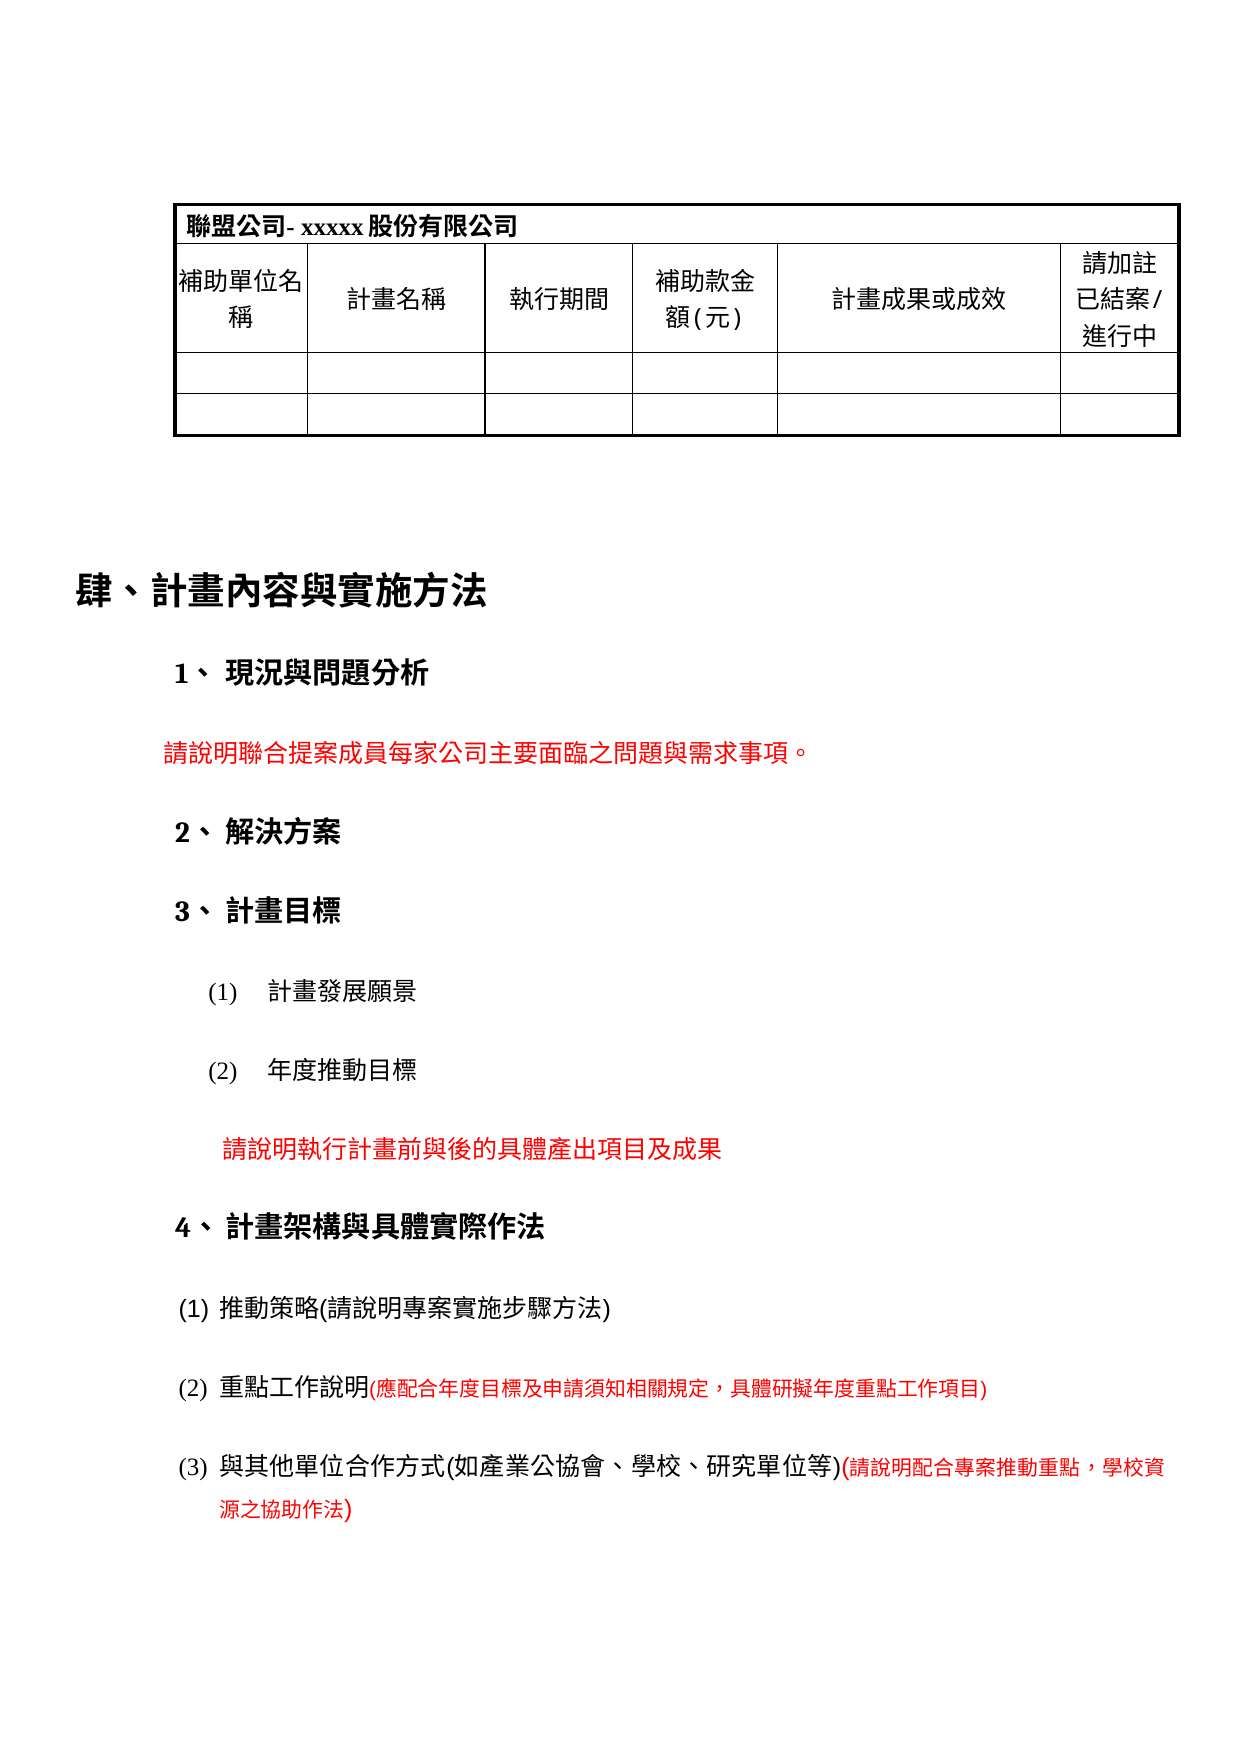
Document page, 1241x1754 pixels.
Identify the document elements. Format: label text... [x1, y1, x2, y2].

table_cell [778, 353, 1060, 393]
list 推動策略(請說明專案實施步驟方法) [178, 1284, 1165, 1325]
list 年度推動目標 [208, 1046, 1165, 1088]
table_cell [1061, 394, 1177, 434]
table_cell [177, 394, 307, 434]
table_cell [486, 394, 632, 434]
table_cell 執行期間 [486, 244, 632, 352]
text 請說明聯合提案成員每家公司主要面臨之問題與需求事項。 [164, 729, 1165, 771]
table_cell 補助款金額(元) [633, 244, 777, 352]
table_cell [308, 394, 484, 434]
list 與其他單位合作方式(如產業公協會、學校、研究單位等)(請說明配合專案推動重點，學校資源之協助作法) [178, 1442, 1165, 1525]
table_cell [778, 394, 1060, 434]
table_cell [1061, 353, 1177, 393]
text 請說明執行計畫前與後的具體產出項目及成果 [223, 1125, 1165, 1167]
list 計畫發展願景 [208, 967, 1165, 1009]
table_cell 請加註已結案/進行中 [1061, 244, 1177, 352]
list 現況與問題分析 [175, 650, 1165, 692]
list 計畫架構與具體實際作法 [175, 1204, 1165, 1246]
list 計畫內容與實施方法 [75, 571, 1165, 613]
table_cell 計畫成果或成效 [778, 244, 1060, 352]
list 解決方案 [175, 809, 1165, 850]
list 重點工作說明(應配合年度目標及申請須知相關規定，具體研擬年度重點工作項目) [178, 1363, 1165, 1404]
table_cell [308, 353, 484, 393]
table_cell 補助單位名稱 [177, 244, 307, 352]
table_cell [177, 353, 307, 393]
table_header 聯盟公司- xxxxx股份有限公司 [177, 206, 1177, 242]
table_cell 計畫名稱 [308, 244, 484, 352]
table_cell [633, 394, 777, 434]
table_cell [633, 353, 777, 393]
list 計畫目標 [175, 888, 1165, 929]
table_cell [486, 353, 632, 393]
